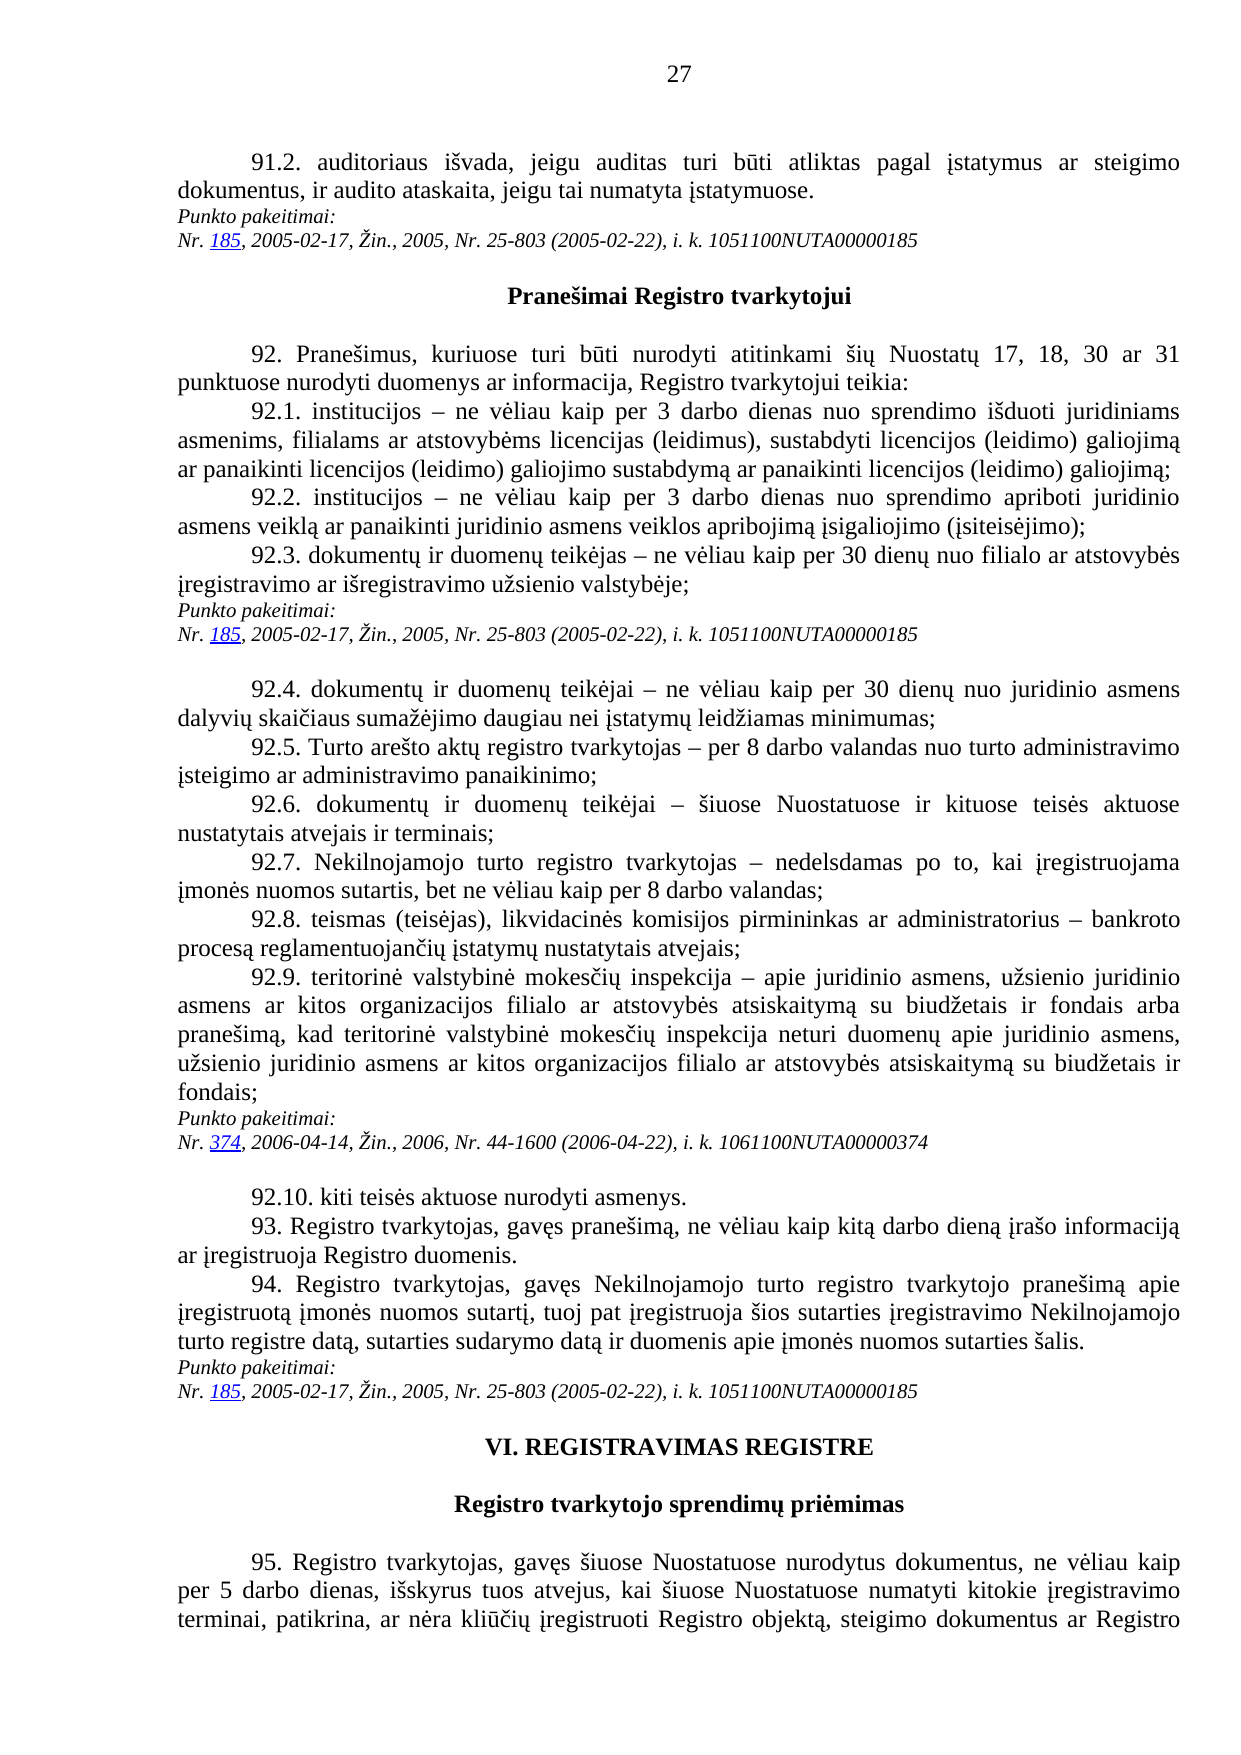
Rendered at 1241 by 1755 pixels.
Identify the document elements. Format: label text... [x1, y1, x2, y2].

text Nr. 374, 2006-04-14, Žin., 2006, Nr. 44-1600 (2006-04-22), i. k. 1061100NUTA00000374 [177, 1130, 1181, 1154]
text VI. REGISTRAVIMAS REGISTRE [177, 1432, 1181, 1461]
text Registro tvarkytojo sprendimų priėmimas [177, 1489, 1181, 1518]
text 92.8. teismas (teisėjas), likvidacinės komisijos pirmininkas ar administratorius – bankroto procesą reglamentuojančių įstatymų nustatytais atvejais; [177, 904, 1181, 962]
text 92.1. institucijos – ne vėliau kaip per 3 darbo dienas nuo sprendimo išduoti juridiniams asmenims, filialams ar atstovybėms licencijas (leidimus), sustabdyti licencijos (leidimo) galiojimą ar panaikinti licencijos (leidimo) galiojimo sustabdymą ar panaikinti licencijos (leidimo) galiojimą; [177, 396, 1181, 482]
text 92.2. institucijos – ne vėliau kaip per 3 darbo dienas nuo sprendimo apriboti juridinio asmens veiklą ar panaikinti juridinio asmens veiklos apribojimą įsigaliojimo (įsiteisėjimo); [177, 482, 1181, 540]
text Pranešimai Registro tvarkytojui [177, 281, 1181, 310]
text Punkto pakeitimai: [177, 597, 1181, 622]
text 92.7. Nekilnojamojo turto registro tvarkytojas – nedelsdamas po to, kai įregistruojama įmonės nuomos sutartis, bet ne vėliau kaip per 8 darbo valandas; [177, 847, 1181, 904]
text 92.5. Turto arešto aktų registro tvarkytojas – per 8 darbo valandas nuo turto administravimo įsteigimo ar administravimo panaikinimo; [177, 732, 1181, 789]
text Nr. 185, 2005-02-17, Žin., 2005, Nr. 25-803 (2005-02-22), i. k. 1051100NUTA00000185 [177, 228, 1181, 252]
text 95. Registro tvarkytojas, gavęs šiuose Nuostatuose nurodytus dokumentus, ne vėliau kaip per 5 darbo dienas, išskyrus tuos atvejus, kai šiuose Nuostatuose numatyti kitokie įregistravimo terminai, patikrina, ar nėra kliūčių įregistruoti Registro objektą, steigimo dokumentus ar Registro [177, 1547, 1181, 1633]
text 92.9. teritorinė valstybinė mokesčių inspekcija – apie juridinio asmens, užsienio juridinio asmens ar kitos organizacijos filialo ar atstovybės atsiskaitymą su biudžetais ir fondais arba pranešimą, kad teritorinė valstybinė mokesčių inspekcija neturi duomenų apie juridinio asmens, užsienio juridinio asmens ar kitos organizacijos filialo ar atstovybės atsiskaitymą su biudžetais ir fondais; [177, 962, 1181, 1106]
text Nr. 185, 2005-02-17, Žin., 2005, Nr. 25-803 (2005-02-22), i. k. 1051100NUTA00000185 [177, 622, 1181, 646]
text 94. Registro tvarkytojas, gavęs Nekilnojamojo turto registro tvarkytojo pranešimą apie įregistruotą įmonės nuomos sutartį, tuoj pat įregistruoja šios sutarties įregistravimo Nekilnojamojo turto registre datą, sutarties sudarymo datą ir duomenis apie įmonės nuomos sutarties šalis. [177, 1269, 1181, 1355]
text Nr. 185, 2005-02-17, Žin., 2005, Nr. 25-803 (2005-02-22), i. k. 1051100NUTA00000185 [177, 1379, 1181, 1403]
text 92.6. dokumentų ir duomenų teikėjai – šiuose Nuostatuose ir kituose teisės aktuose nustatytais atvejais ir terminais; [177, 789, 1181, 847]
text 92.4. dokumentų ir duomenų teikėjai – ne vėliau kaip per 30 dienų nuo juridinio asmens dalyvių skaičiaus sumažėjimo daugiau nei įstatymų leidžiamas minimumas; [177, 674, 1181, 732]
text 92.10. kiti teisės aktuose nurodyti asmenys. [177, 1182, 1181, 1211]
text Punkto pakeitimai: [177, 1355, 1181, 1379]
text 93. Registro tvarkytojas, gavęs pranešimą, ne vėliau kaip kitą darbo dieną įrašo informaciją ar įregistruoja Registro duomenis. [177, 1211, 1181, 1269]
text Punkto pakeitimai: [177, 204, 1181, 228]
text 92.3. dokumentų ir duomenų teikėjas – ne vėliau kaip per 30 dienų nuo filialo ar atstovybės įregistravimo ar išregistravimo užsienio valstybėje; [177, 540, 1181, 597]
text 92. Pranešimus, kuriuose turi būti nurodyti atitinkami šių Nuostatų 17, 18, 30 ar 31 punktuose nurodyti duomenys ar informacija, Registro tvarkytojui teikia: [177, 339, 1181, 396]
text 91.2. auditoriaus išvada, jeigu auditas turi būti atliktas pagal įstatymus ar steigimo dokumentus, ir audito ataskaita, jeigu tai numatyta įstatymuose. [177, 147, 1181, 204]
text Punkto pakeitimai: [177, 1106, 1181, 1130]
